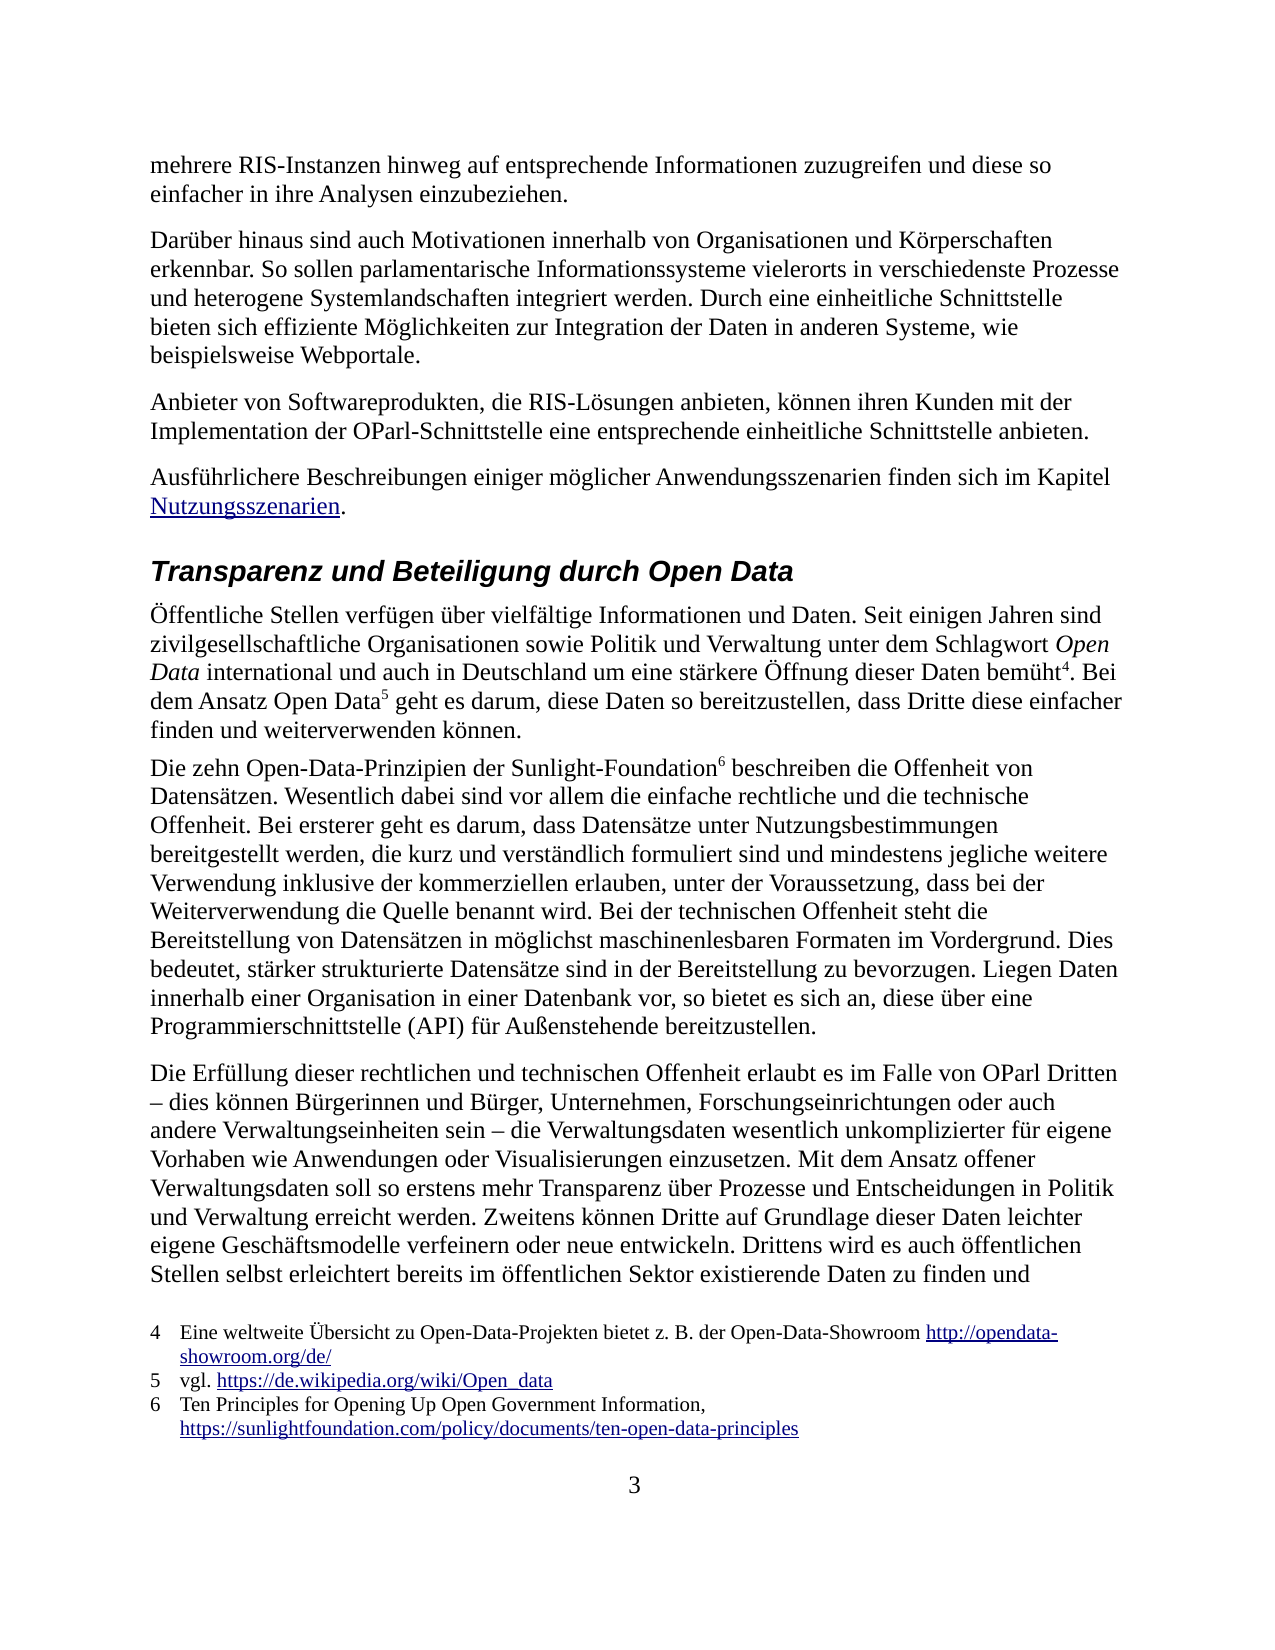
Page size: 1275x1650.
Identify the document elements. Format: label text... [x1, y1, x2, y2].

text Ten Principles for Opening Up Open Government Information, https://sunlightfoundation.com/policy/documents/ten-open-data-principles [150, 1392, 1125, 1440]
text Anbieter von Softwareprodukten, die RIS-Lösungen anbieten, können ihren Kunden mit der Implementation der OParl-Schnittstelle eine entsprechende einheitliche Schnittstelle anbieten. [150, 387, 1125, 444]
text Öffentliche Stellen verfügen über vielfältige Informationen und Daten. Seit einigen Jahren sind zivilgesellschaftliche Organisationen sowie Politik und Verwaltung unter dem Schlagwort Open Data international und auch in Deutschland um eine stärkere Öffnung dieser Daten bemüht. Bei dem Ansatz Open Data geht es darum, diese Daten so bereitzustellen, dass Dritte diese einfacher finden und weiterverwenden können. [150, 600, 1125, 744]
text Ausführlichere Beschreibungen einiger möglicher Anwendungsszenarien finden sich im Kapitel Nutzungsszenarien. [150, 462, 1125, 520]
subtitle Transparenz und Beteiligung durch Open Data [150, 554, 1125, 587]
text Die Erfüllung dieser rechtlichen und technischen Offenheit erlaubt es im Falle von OParl Dritten – dies können Bürgerinnen und Bürger, Unternehmen, Forschungseinrichtungen oder auch andere Verwaltungseinheiten sein – die Verwaltungsdaten wesentlich unkomplizierter für eigene Vorhaben wie Anwendungen oder Visualisierungen einzusetzen. Mit dem Ansatz offener Verwaltungsdaten soll so erstens mehr Transparenz über Prozesse und Entscheidungen in Politik und Verwaltung erreicht werden. Zweitens können Dritte auf Grundlage dieser Daten leichter eigene Geschäftsmodelle verfeinern oder neue entwickeln. Drittens wird es auch öffentlichen Stellen selbst erleichtert bereits im öffentlichen Sektor existierende Daten zu finden und [150, 1058, 1125, 1288]
text Die zehn Open-Data-Prinzipien der Sunlight-Foundation beschreiben die Offenheit von Datensätzen. Wesentlich dabei sind vor allem die einfache rechtliche und die technische Offenheit. Bei ersterer geht es darum, dass Datensätze unter Nutzungsbestimmungen bereitgestellt werden, die kurz und verständlich formuliert sind und mindestens jegliche weitere Verwendung inklusive der kommerziellen erlauben, unter der Voraussetzung, dass bei der Weiterverwendung die Quelle benannt wird. Bei der technischen Offenheit steht die Bereitstellung von Datensätzen in möglichst maschinenlesbaren Formaten im Vordergrund. Dies bedeutet, stärker strukturierte Datensätze sind in der Bereitstellung zu bevorzugen. Liegen Daten innerhalb einer Organisation in einer Datenbank vor, so bietet es sich an, diese über eine Programmierschnittstelle (API) für Außenstehende bereitzustellen. [150, 753, 1125, 1040]
text vgl. https://de.wikipedia.org/wiki/Open_data [150, 1368, 1125, 1392]
text Darüber hinaus sind auch Motivationen innerhalb von Organisationen und Körperschaften erkennbar. So sollen parlamentarische Informationssysteme vielerorts in verschiedenste Prozesse und heterogene Systemlandschaften integriert werden. Durch eine einheitliche Schnittstelle bieten sich effiziente Möglichkeiten zur Integration der Daten in anderen Systeme, wie beispielsweise Webportale. [150, 225, 1125, 369]
text mehrere RIS-Instanzen hinweg auf entsprechende Informationen zuzugreifen und diese so einfacher in ihre Analysen einzubeziehen. [150, 150, 1125, 207]
text Eine weltweite Übersicht zu Open-Data-Projekten bietet z. B. der Open-Data-Showroom http://opendata-showroom.org/de/ [150, 1320, 1125, 1368]
